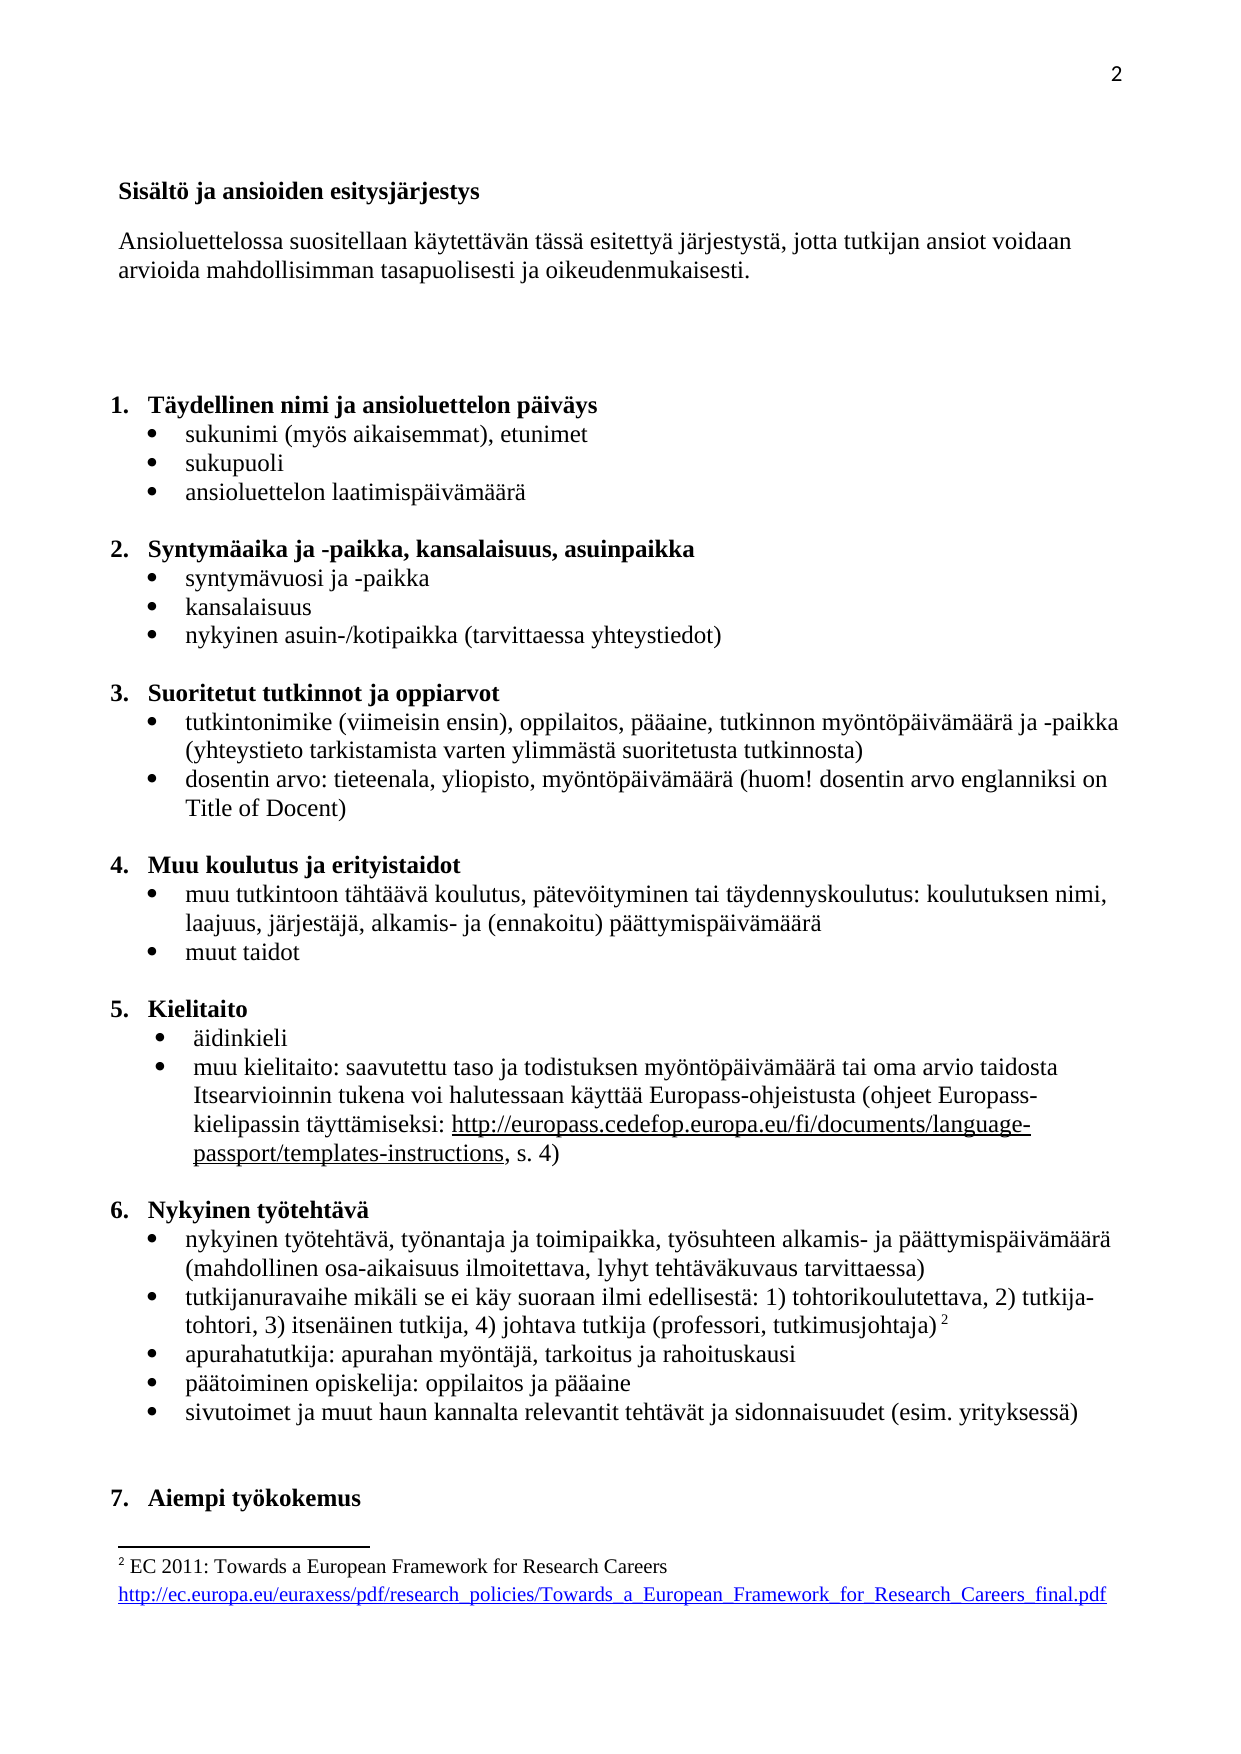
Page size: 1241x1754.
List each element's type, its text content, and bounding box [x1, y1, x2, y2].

list Täydellinen nimi ja ansioluettelon päiväys [110, 391, 1122, 419]
list nykyinen asuin-/kotipaikka (tarvittaessa yhteystiedot) [148, 621, 1122, 649]
text Ansioluettelossa suositellaan käytettävän tässä esitettyä järjestystä, jotta tutkijan ansiot voidaan arvioida mahdollisimman tasapuolisesti ja oikeudenmukaisesti. [118, 226, 1122, 283]
list nykyinen työtehtävä, työnantaja ja toimipaikka, työsuhteen alkamis- ja päättymispäivämäärä (mahdollinen osa-aikaisuus ilmoitettava, lyhyt tehtäväkuvaus tarvittaessa) [148, 1224, 1122, 1282]
list Aiempi työkokemus [110, 1483, 1122, 1512]
list äidinkieli [156, 1023, 1122, 1052]
list tutkijanuravaihe mikäli se ei käy suoraan ilmi edellisestä: 1) tohtorikoulutettava, 2) tutkija-tohtori, 3) itsenäinen tutkija, 4) johtava tutkija (professori, tutkimusjohtaja) [148, 1282, 1122, 1339]
list Kielitaito [110, 994, 1122, 1023]
list ansioluettelon laatimispäivämäärä [148, 477, 1122, 506]
list Muu koulutus ja erityistaidot [110, 851, 1122, 879]
list sukunimi (myös aikaisemmat), etunimet [148, 419, 1122, 448]
list syntymävuosi ja -paikka [148, 563, 1122, 592]
list muut taidot [148, 937, 1122, 966]
list EC 2011: Towards a European Framework for Research Careers http://ec.europa.eu/euraxess/pdf/research_policies/Towards_a_European_Framework_for_Research_Careers_final.pdf [118, 1553, 1122, 1606]
list Suoritetut tutkinnot ja oppiarvot [110, 678, 1122, 707]
list sukupuoli [148, 448, 1122, 477]
list muu kielitaito: saavutettu taso ja todistuksen myöntöpäivämäärä tai oma arvio taidosta Itsearvioinnin tukena voi halutessaan käyttää Europass-ohjeistusta (ohjeet Europass-kielipassin täyttämiseksi: http://europass.cedefop.europa.eu/fi/documents/language-passport/templates-instructions, s. 4) [156, 1052, 1122, 1167]
list dosentin arvo: tieteenala, yliopisto, myöntöpäivämäärä (huom! dosentin arvo englanniksi on Title of Docent) [148, 764, 1122, 822]
list päätoiminen opiskelija: oppilaitos ja pääaine [148, 1368, 1122, 1397]
list apurahatutkija: apurahan myöntäjä, tarkoitus ja rahoituskausi [148, 1339, 1122, 1368]
list kansalaisuus [148, 592, 1122, 621]
list Syntymäaika ja -paikka, kansalaisuus, asuinpaikka [110, 534, 1122, 563]
list tutkintonimike (viimeisin ensin), oppilaitos, pääaine, tutkinnon myöntöpäivämäärä ja -paikka (yhteystieto tarkistamista varten ylimmästä suoritetusta tutkinnosta) [148, 707, 1122, 764]
text Sisältö ja ansioiden esitysjärjestys [118, 176, 1122, 205]
list muu tutkintoon tähtäävä koulutus, pätevöityminen tai täydennyskoulutus: koulutuksen nimi, laajuus, järjestäjä, alkamis- ja (ennakoitu) päättymispäivämäärä [148, 879, 1122, 937]
list sivutoimet ja muut haun kannalta relevantit tehtävät ja sidonnaisuudet (esim. yrityksessä) [148, 1397, 1122, 1426]
list Nykyinen työtehtävä [110, 1196, 1122, 1224]
